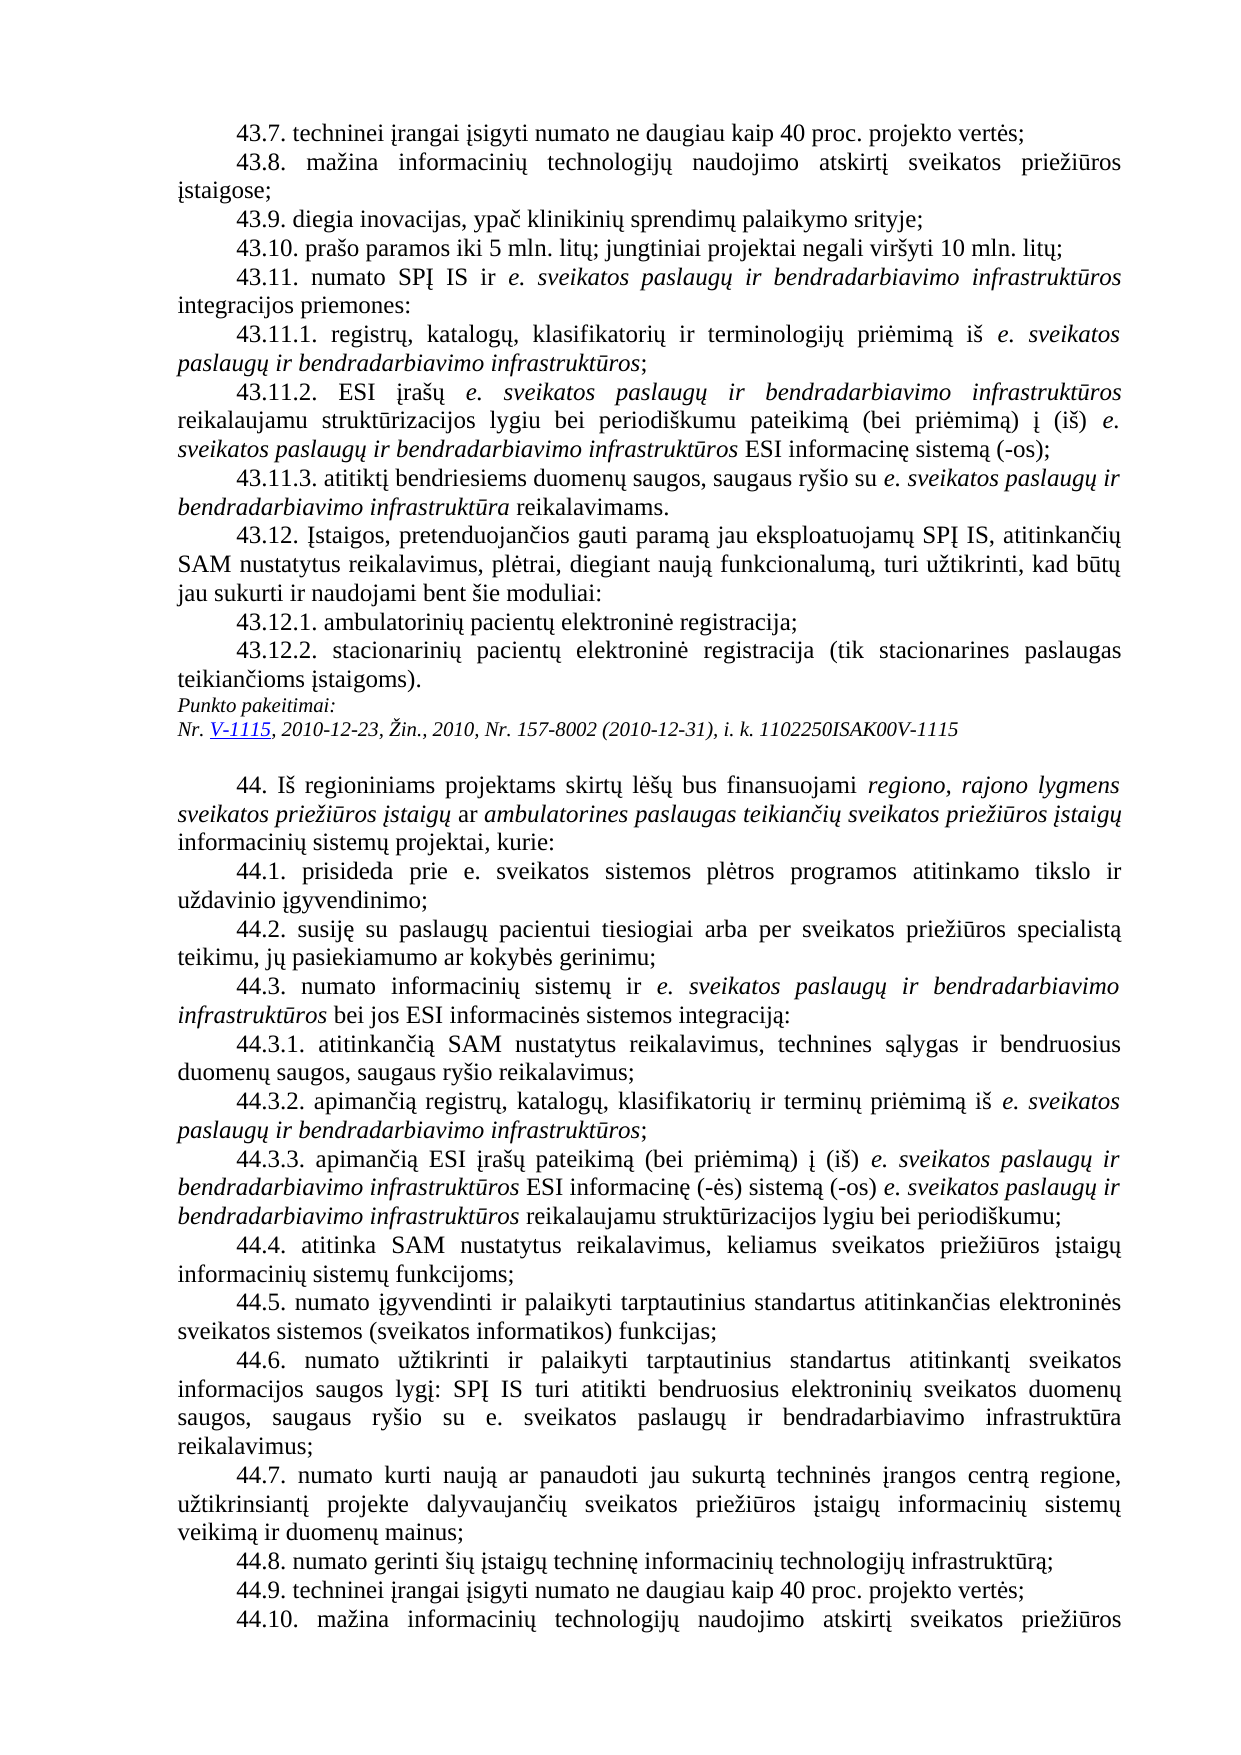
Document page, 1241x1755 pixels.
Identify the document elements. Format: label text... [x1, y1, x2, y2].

text 43.11.1. registrų, katalogų, klasifikatorių ir terminologijų priėmimą iš e. sveikatos paslaugų ir bendradarbiavimo infrastruktūros; [177, 319, 1122, 377]
text 44.7. numato kurti naują ar panaudoti jau sukurtą techninės įrangos centrą regione, užtikrinsiantį projekte dalyvaujančių sveikatos priežiūros įstaigų informacinių sistemų veikimą ir duomenų mainus; [177, 1460, 1122, 1546]
text 43.11.2. ESI įrašų e. sveikatos paslaugų ir bendradarbiavimo infrastruktūros reikalaujamu struktūrizacijos lygiu bei periodiškumu pateikimą (bei priėmimą) į (iš) e. sveikatos paslaugų ir bendradarbiavimo infrastruktūros ESI informacinę sistemą (-os); [177, 377, 1122, 463]
text 44.3.3. apimančią ESI įrašų pateikimą (bei priėmimą) į (iš) e. sveikatos paslaugų ir bendradarbiavimo infrastruktūros ESI informacinę (-ės) sistemą (-os) e. sveikatos paslaugų ir bendradarbiavimo infrastruktūros reikalaujamu struktūrizacijos lygiu bei periodiškumu; [177, 1144, 1122, 1230]
text 43.9. diegia inovacijas, ypač klinikinių sprendimų palaikymo srityje; [177, 204, 1122, 233]
text 44.3. numato informacinių sistemų ir e. sveikatos paslaugų ir bendradarbiavimo infrastruktūros bei jos ESI informacinės sistemos integraciją: [177, 971, 1122, 1029]
text Nr. V-1115, 2010-12-23, Žin., 2010, Nr. 157-8002 (2010-12-31), i. k. 1102250ISAK00V-1115 [177, 717, 1122, 741]
text 43.7. techninei įrangai įsigyti numato ne daugiau kaip 40 proc. projekto vertės; [177, 118, 1122, 147]
text 44. Iš regioniniams projektams skirtų lėšų bus finansuojami regiono, rajono lygmens sveikatos priežiūros įstaigų ar ambulatorines paslaugas teikiančių sveikatos priežiūros įstaigų informacinių sistemų projektai, kurie: [177, 770, 1122, 856]
text 44.9. techninei įrangai įsigyti numato ne daugiau kaip 40 proc. projekto vertės; [177, 1575, 1122, 1604]
text 43.11. numato SPĮ IS ir e. sveikatos paslaugų ir bendradarbiavimo infrastruktūros integracijos priemones: [177, 262, 1122, 319]
text 44.5. numato įgyvendinti ir palaikyti tarptautinius standartus atitinkančias elektroninės sveikatos sistemos (sveikatos informatikos) funkcijas; [177, 1287, 1122, 1345]
text Punkto pakeitimai: [177, 693, 1122, 717]
text 43.11.3. atitiktį bendriesiems duomenų saugos, saugaus ryšio su e. sveikatos paslaugų ir bendradarbiavimo infrastruktūra reikalavimams. [177, 463, 1122, 521]
text 44.3.2. apimančią registrų, katalogų, klasifikatorių ir terminų priėmimą iš e. sveikatos paslaugų ir bendradarbiavimo infrastruktūros; [177, 1086, 1122, 1144]
text 44.6. numato užtikrinti ir palaikyti tarptautinius standartus atitinkantį sveikatos informacijos saugos lygį: SPĮ IS turi atitikti bendruosius elektroninių sveikatos duomenų saugos, saugaus ryšio su e. sveikatos paslaugų ir bendradarbiavimo infrastruktūra reikalavimus; [177, 1345, 1122, 1460]
text 44.3.1. atitinkančią SAM nustatytus reikalavimus, technines sąlygas ir bendruosius duomenų saugos, saugaus ryšio reikalavimus; [177, 1029, 1122, 1086]
text 44.2. susiję su paslaugų pacientui tiesiogiai arba per sveikatos priežiūros specialistą teikimu, jų pasiekiamumo ar kokybės gerinimu; [177, 914, 1122, 971]
text 43.8. mažina informacinių technologijų naudojimo atskirtį sveikatos priežiūros įstaigose; [177, 147, 1122, 204]
text 44.1. prisideda prie e. sveikatos sistemos plėtros programos atitinkamo tikslo ir uždavinio įgyvendinimo; [177, 856, 1122, 914]
text 43.12. Įstaigos, pretenduojančios gauti paramą jau eksploatuojamų SPĮ IS, atitinkančių SAM nustatytus reikalavimus, plėtrai, diegiant naują funkcionalumą, turi užtikrinti, kad būtų jau sukurti ir naudojami bent šie moduliai: [177, 521, 1122, 607]
text 43.12.1. ambulatorinių pacientų elektroninė registracija; [177, 607, 1122, 636]
text 44.4. atitinka SAM nustatytus reikalavimus, keliamus sveikatos priežiūros įstaigų informacinių sistemų funkcijoms; [177, 1230, 1122, 1287]
text 43.10. prašo paramos iki 5 mln. litų; jungtiniai projektai negali viršyti 10 mln. litų; [177, 233, 1122, 262]
text 44.10. mažina informacinių technologijų naudojimo atskirtį sveikatos priežiūros [177, 1604, 1122, 1632]
text 43.12.2. stacionarinių pacientų elektroninė registracija (tik stacionarines paslaugas teikiančioms įstaigoms). [177, 636, 1122, 693]
text 44.8. numato gerinti šių įstaigų techninę informacinių technologijų infrastruktūrą; [177, 1546, 1122, 1575]
